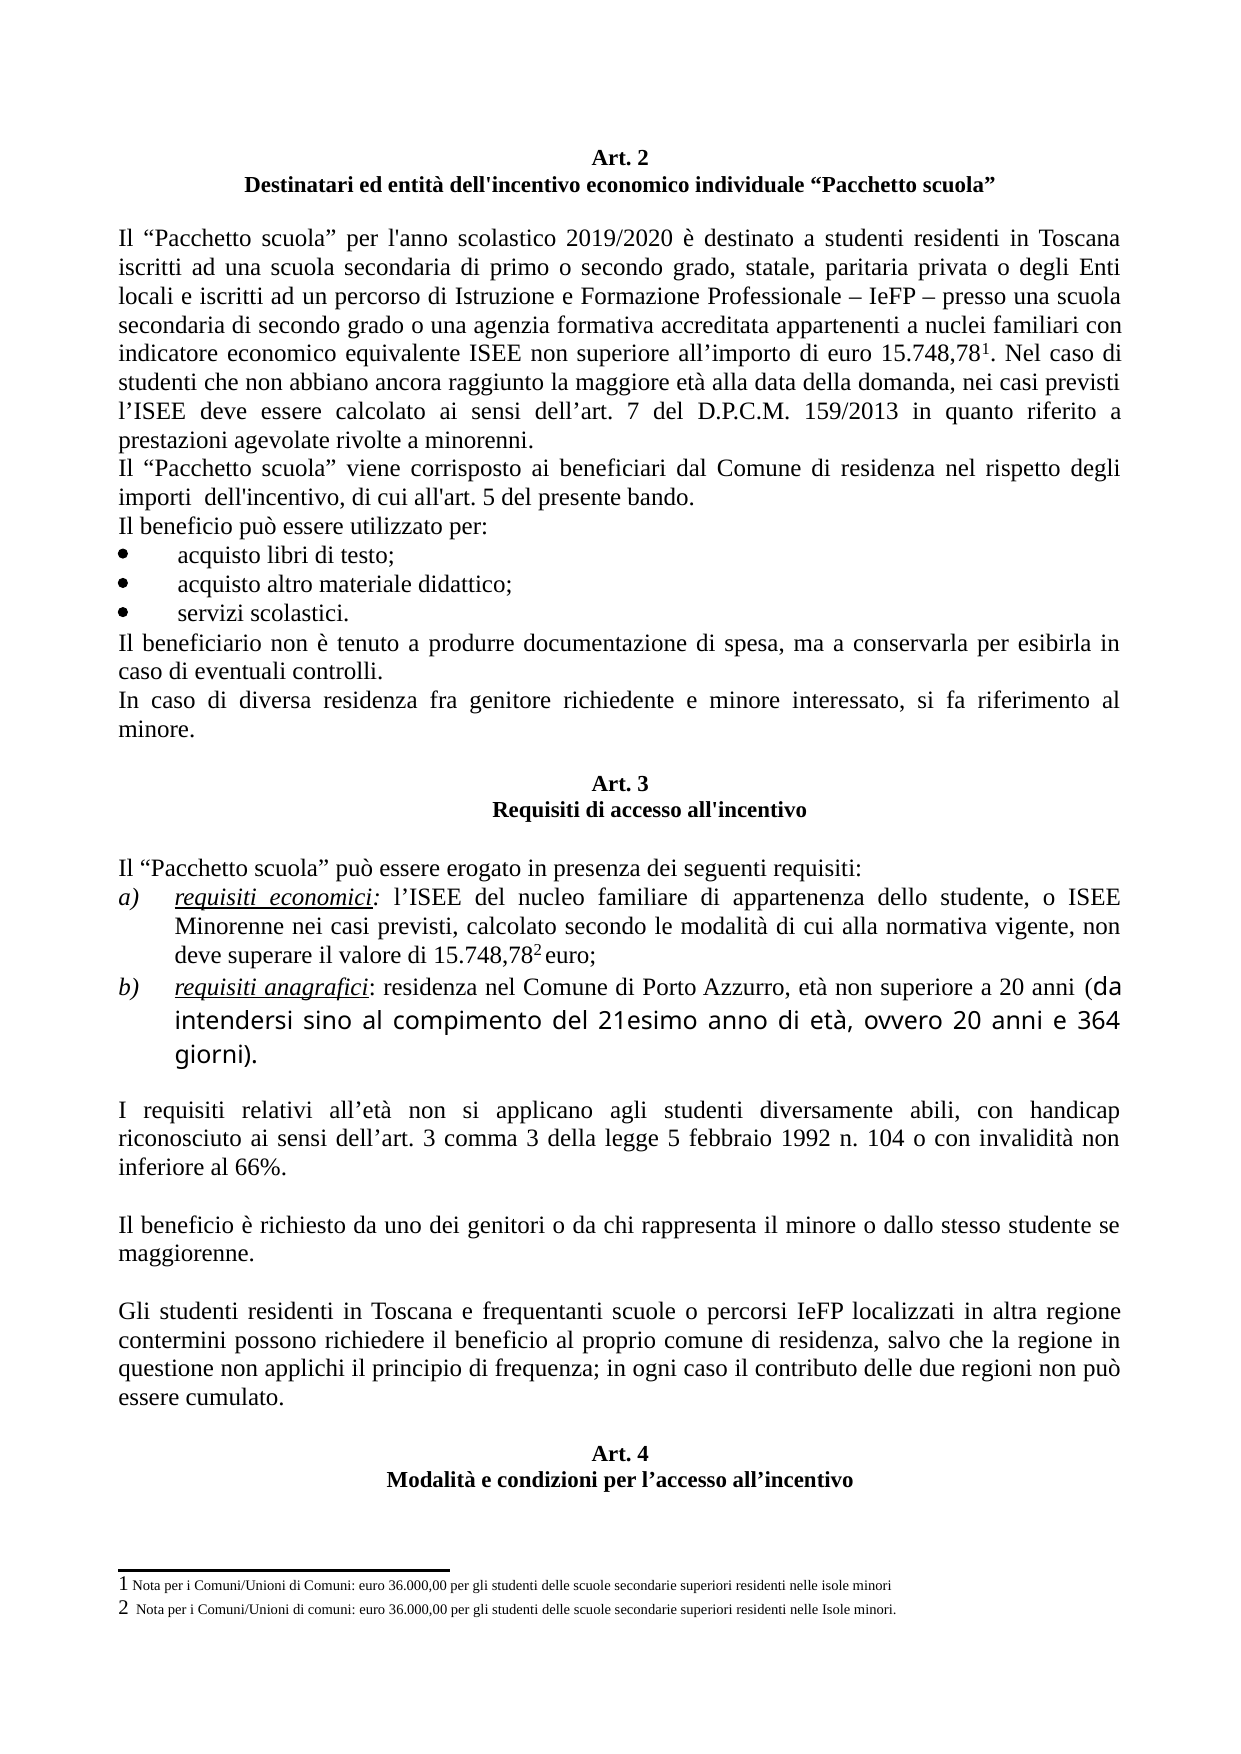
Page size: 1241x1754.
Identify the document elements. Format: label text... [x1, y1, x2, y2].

text Il “Pacchetto scuola” viene corrisposto ai beneficiari dal Comune di residenza nel rispetto degli importi dell'incentivo, di cui all'art. 5 del presente bando. [118, 453, 1122, 511]
list acquisto altro materiale didattico; [118, 569, 1122, 598]
text Art. 4 [118, 1440, 1122, 1466]
text Art. 3 [118, 770, 1122, 796]
text Il beneficiario non è tenuto a produrre documentazione di spesa, ma a conservarla per esibirla in caso di eventuali controlli. [118, 628, 1122, 685]
text Art. 2 [118, 144, 1122, 171]
text Gli studenti residenti in Toscana e frequentanti scuole o percorsi IeFP localizzati in altra regione contermini possono richiedere il beneficio al proprio comune di residenza, salvo che la regione in questione non applichi il principio di frequenza; in ogni caso il contributo delle due regioni non può essere cumulato. [118, 1296, 1122, 1411]
text Nota per i Comuni/Unioni di Comuni: euro 36.000,00 per gli studenti delle scuole secondarie superiori residenti nelle isole minori [118, 1571, 1122, 1595]
list servizi scolastici. [118, 598, 1122, 628]
text Il beneficio è richiesto da uno dei genitori o da chi rappresenta il minore o dallo stesso studente se maggiorenne. [118, 1210, 1122, 1267]
text Modalità e condizioni per l’accesso all’incentivo [118, 1466, 1122, 1492]
text Nota per i Comuni/Unioni di comuni: euro 36.000,00 per gli studenti delle scuole secondarie superiori residenti nelle Isole minori. [118, 1595, 1122, 1619]
text I requisiti relativi all’età non si applicano agli studenti diversamente abili, con handicap riconosciuto ai sensi dell’art. 3 comma 3 della legge 5 febbraio 1992 n. 104 o con invalidità non inferiore al 66%. [118, 1095, 1122, 1181]
text Il “Pacchetto scuola” per l'anno scolastico 2019/2020 è destinato a studenti residenti in Toscana iscritti ad una scuola secondaria di primo o secondo grado, statale, paritaria privata o degli Enti locali e iscritti ad un percorso di Istruzione e Formazione Professionale – IeFP – presso una scuola secondaria di secondo grado o una agenzia formativa accreditata appartenenti a nuclei familiari con indicatore economico equivalente ISEE non superiore all’importo di euro 15.748,78. Nel caso di studenti che non abbiano ancora raggiunto la maggiore età alla data della domanda, nei casi previsti l’ISEE deve essere calcolato ai sensi dell’art. 7 del D.P.C.M. 159/2013 in quanto riferito a prestazioni agevolate rivolte a minorenni. [118, 223, 1122, 453]
text Il “Pacchetto scuola” può essere erogato in presenza dei seguenti requisiti: [118, 853, 1122, 882]
text b) requisiti anagrafici: residenza nel Comune di Porto Azzurro, età non superiore a 20 anni (da intendersi sino al compimento del 21esimo anno di età, ovvero 20 anni e 364 giorni). [118, 968, 1122, 1071]
text Requisiti di accesso all'incentivo [118, 796, 1122, 822]
list acquisto libri di testo; [118, 540, 1122, 569]
text In caso di diversa residenza fra genitore richiedente e minore interessato, si fa riferimento al minore. [118, 685, 1122, 743]
text Il beneficio può essere utilizzato per: [118, 511, 1122, 540]
text a) requisiti economici: l’ISEE del nucleo familiare di appartenenza dello studente, o ISEE Minorenne nei casi previsti, calcolato secondo le modalità di cui alla normativa vigente, non deve superare il valore di 15.748,78 euro; [118, 882, 1122, 968]
text Destinatari ed entità dell'incentivo economico individuale “Pacchetto scuola” [118, 171, 1122, 197]
